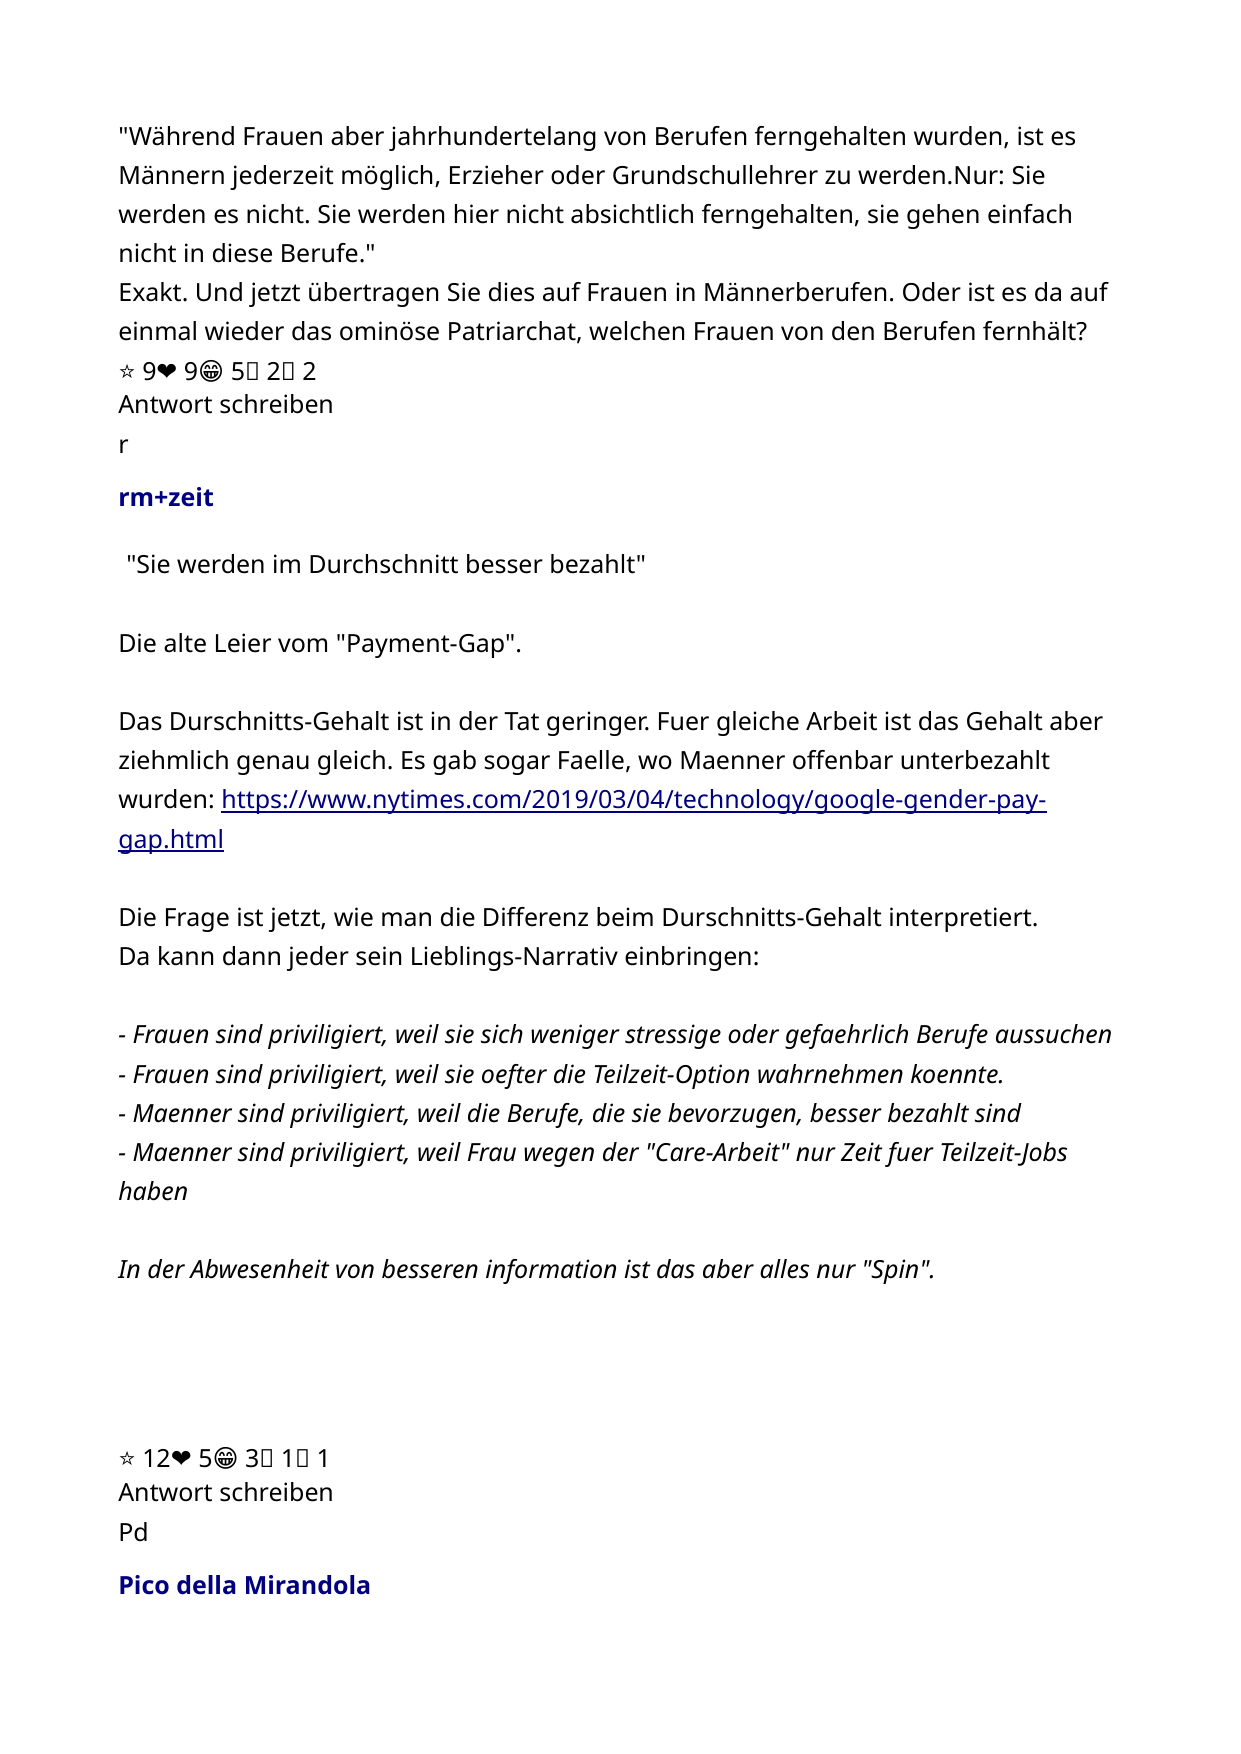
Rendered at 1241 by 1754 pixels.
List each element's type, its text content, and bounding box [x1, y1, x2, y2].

text Antwort schreiben [118, 1475, 1122, 1509]
text Antwort schreiben [118, 387, 1122, 421]
subtitle Pico della Mirandola [118, 1568, 1122, 1602]
text "Sie werden im Durchschnitt besser bezahlt" Die alte Leier vom "Payment-Gap". Das Durschnitts-Gehalt ist in der Tat geringer. Fuer gleiche Arbeit ist das Gehalt aber ziehmlich genau gleich. Es gab sogar Faelle, wo Maenner offenbar unterbezahlt wurden: https://www.nytimes.com/2019/03/04/technology/google-gender-pay-gap.html Die Frage ist jetzt, wie man die Differenz beim Durschnitts-Gehalt interpretiert. Da kann dann jeder sein Lieblings-Narrativ einbringen: - Frauen sind priviligiert, weil sie sich weniger stressige oder gefaehrlich Berufe aussuchen - Frauen sind priviligiert, weil sie oefter die Teilzeit-Option wahrnehmen koennte. - Maenner sind priviligiert, weil die Berufe, die sie bevorzugen, besser bezahlt sind - Maenner sind priviligiert, weil Frau wegen der "Care-Arbeit" nur Zeit fuer Teilzeit-Jobs haben In der Abwesenheit von besseren information ist das aber alles nur "Spin". [118, 547, 1122, 1437]
text ⭐️ 12❤️ 5😁 3🙁 1🤨 1 [118, 1441, 1122, 1475]
text r [118, 426, 1122, 460]
text ⭐️ 9❤️ 9😁 5🙁 2🤨 2 [118, 353, 1122, 387]
text Pd [118, 1514, 1122, 1548]
subtitle rm+zeit [118, 480, 1122, 514]
text "Während Frauen aber jahrhundertelang von Berufen ferngehalten wurden, ist es Männern jederzeit möglich, Erzieher oder Grundschullehrer zu werden.Nur: Sie werden es nicht. Sie werden hier nicht absichtlich ferngehalten, sie gehen einfach nicht in diese Berufe." [118, 118, 1122, 270]
text Exakt. Und jetzt übertragen Sie dies auf Frauen in Männerberufen. Oder ist es da auf einmal wieder das ominöse Patriarchat, welchen Frauen von den Berufen fernhält? [118, 275, 1122, 348]
